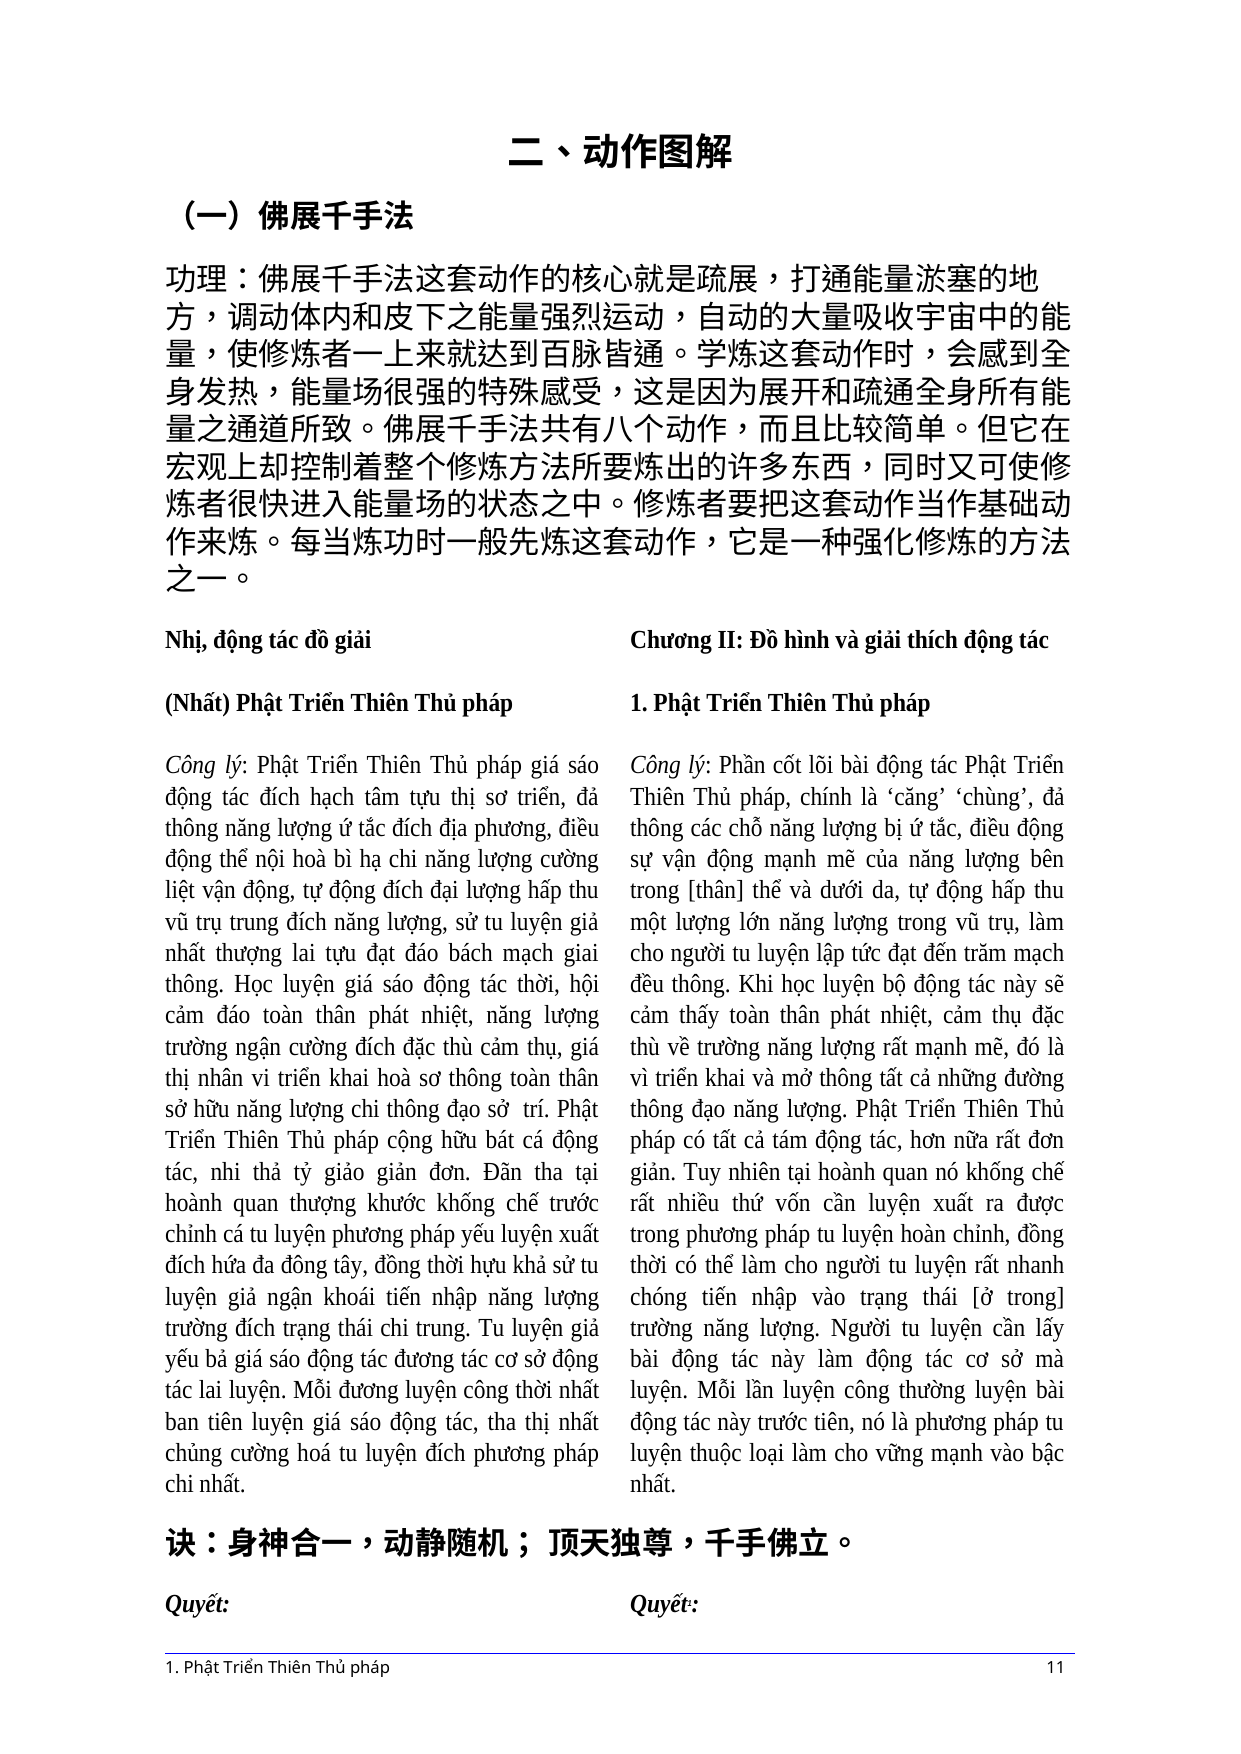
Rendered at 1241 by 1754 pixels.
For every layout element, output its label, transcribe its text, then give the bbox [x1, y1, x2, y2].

text （一）佛展千手法 [165, 198, 1075, 235]
table_header Quyết: Thân thần hợp nhất, Động tĩnh tuỳ cơ; Đỉnh thiên độc tôn, Thiên thủ Phật lập. [615, 1587, 1080, 1618]
table_header Chương II: Đồ hình và giải thích động tác 1. Phật Triển Thiên Thủ pháp Công lý: Phần cốt lõi bài động tác Phật Triển Thiên Thủ pháp, chính là ‘căng’ ‘chùng’, đả thông các chỗ năng lượng bị ứ tắc, điều động sự vận động mạnh mẽ của năng lượng bên trong [thân] thể và dưới da, tự động hấp thu một lượng lớn năng lượng trong vũ trụ, làm cho người tu luyện lập tức đạt đến trăm mạch đều thông. Khi học luyện bộ động tác này sẽ cảm thấy toàn thân phát nhiệt, cảm thụ đặc thù về trường năng lượng rất mạnh mẽ, đó là vì triển khai và mở thông tất cả những đường thông đạo năng lượng. Phật Triển Thiên Thủ pháp có tất cả tám động tác, hơn nữa rất đơn giản. Tuy nhiên tại hoành quan nó khống chế rất nhiều thứ vốn cần luyện xuất ra được trong phương pháp tu luyện hoàn chỉnh, đồng thời có thể làm cho người tu luyện rất nhanh chóng tiến nhập vào trạng thái [ở trong] trường năng lượng. Người tu luyện cần lấy bài động tác này làm động tác cơ sở mà luyện. Mỗi lần luyện công thường luyện bài động tác này trước tiên, nó là phương pháp tu luyện thuộc loại làm cho vững mạnh vào bậc nhất. [615, 624, 1080, 1499]
text 诀：身神合一，动静随机； 顶天独尊，千手佛立。 [165, 1524, 1075, 1562]
text 二、动作图解 [165, 135, 1075, 172]
table_header Quyết: [150, 1587, 615, 1618]
table_header Nhị, động tác đồ giải (Nhất) Phật Triển Thiên Thủ pháp Công lý: Phật Triển Thiên Thủ pháp giá sáo động tác đích hạch tâm tựu thị sơ triển, đả thông năng lượng ứ tắc đích địa phương, điều động thể nội hoà bì hạ chi năng lượng cường liệt vận động, tự động đích đại lượng hấp thu vũ trụ trung đích năng lượng, sử tu luyện giả nhất thượng lai tựu đạt đáo bách mạch giai thông. Học luyện giá sáo động tác thời, hội cảm đáo toàn thân phát nhiệt, năng lượng trường ngận cường đích đặc thù cảm thụ, giá thị nhân vi triển khai hoà sơ thông toàn thân sở hữu năng lượng chi thông đạo sở trí. Phật Triển Thiên Thủ pháp cộng hữu bát cá động tác, nhi thả tỷ giảo giản đơn. Đãn tha tại hoành quan thượng khước khống chế trước chỉnh cá tu luyện phương pháp yếu luyện xuất đích hứa đa đông tây, đồng thời hựu khả sử tu luyện giả ngận khoái tiến nhập năng lượng trường đích trạng thái chi trung. Tu luyện giả yếu bả giá sáo động tác đương tác cơ sở động tác lai luyện. Mỗi đương luyện công thời nhất ban tiên luyện giá sáo động tác, tha thị nhất chủng cường hoá tu luyện đích phương pháp chi nhất. [150, 624, 615, 1499]
text 功理：佛展千手法这套动作的核心就是疏展，打通能量淤塞的地方，调动体内和皮下之能量强烈运动，自动的大量吸收宇宙中的能量，使修炼者一上来就达到百脉皆通。学炼这套动作时，会感到全身发热，能量场很强的特殊感受，这是因为展开和疏通全身所有能量之通道所致。佛展千手法共有八个动作，而且比较简单。但它在宏观上却控制着整个修炼方法所要炼出的许多东西，同时又可使修炼者很快进入能量场的状态之中。修炼者要把这套动作当作基础动作来炼。每当炼功时一般先炼这套动作，它是一种强化修炼的方法之一。 [165, 261, 1075, 598]
